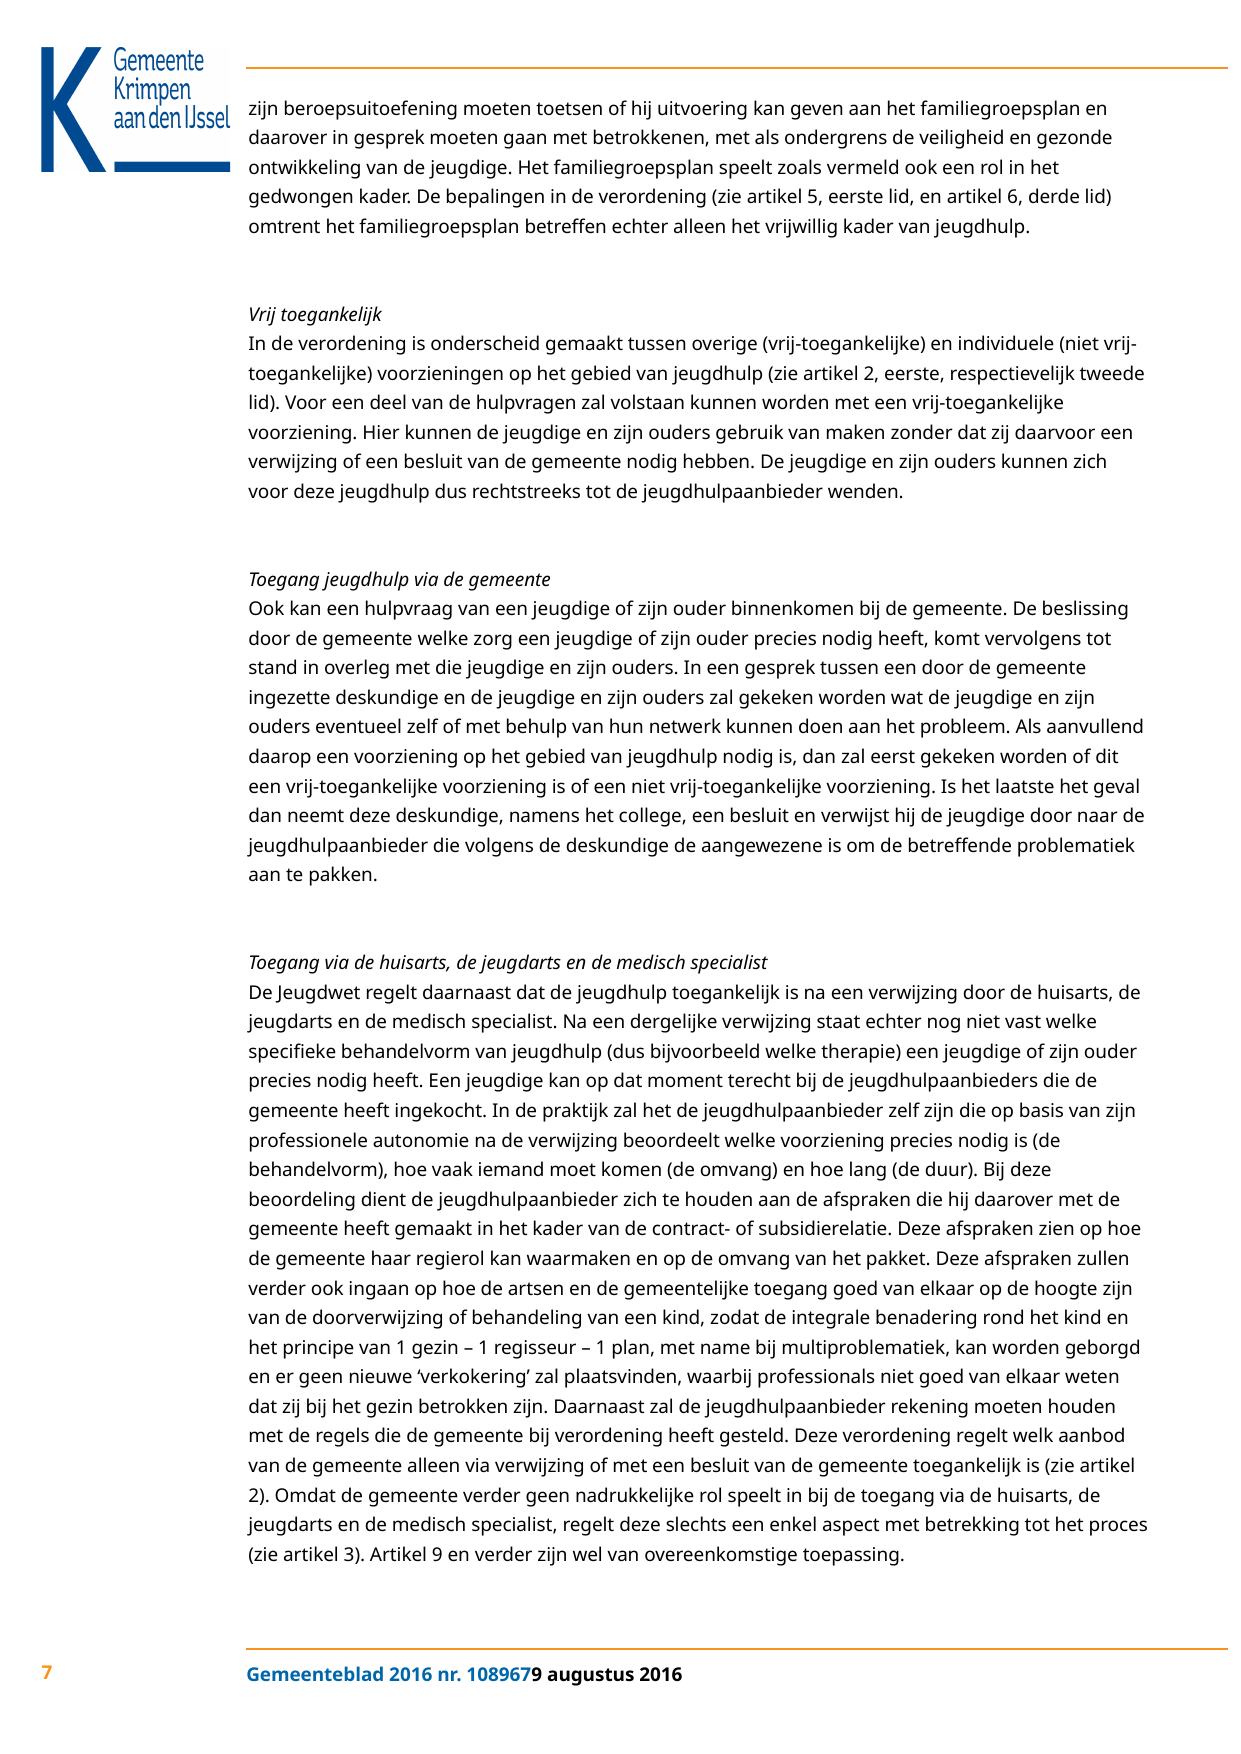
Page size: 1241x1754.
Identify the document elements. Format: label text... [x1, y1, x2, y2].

text Toegang jeugdhulp via de gemeente [248, 566, 1152, 592]
picture [41, 47, 231, 172]
text Toegang via de huisarts, de jeugdarts en de medisch specialist [248, 949, 1152, 975]
text zijn beroepsuitoefening moeten toetsen of hij uitvoering kan geven aan het familiegroepsplan en daarover in gesprek moeten gaan met betrokkenen, met als ondergrens de veiligheid en gezonde ontwikkeling van de jeugdige. Het familiegroepsplan speelt zoals vermeld ook een rol in het gedwongen kader. De bepalingen in de verordening (zie artikel 5, eerste lid, en artikel 6, derde lid) omtrent het familiegroepsplan betreffen echter alleen het vrijwillig kader van jeugdhulp. [248, 95, 1152, 239]
text Vrij toegankelijk [248, 301, 1152, 326]
text De Jeugdwet regelt daarnaast dat de jeugdhulp toegankelijk is na een verwijzing door de huisarts, de jeugdarts en de medisch specialist. Na een dergelijke verwijzing staat echter nog niet vast welke specifieke behandelvorm van jeugdhulp (dus bijvoorbeeld welke therapie) een jeugdige of zijn ouder precies nodig heeft. Een jeugdige kan op dat moment terecht bij de jeugdhulpaanbieders die de gemeente heeft ingekocht. In de praktijk zal het de jeugdhulpaanbieder zelf zijn die op basis van zijn professionele autonomie na de verwijzing beoordeelt welke voorziening precies nodig is (de behandelvorm), hoe vaak iemand moet komen (de omvang) en hoe lang (de duur). Bij deze beoordeling dient de jeugdhulpaanbieder zich te houden aan de afspraken die hij daarover met de gemeente heeft gemaakt in het kader van de contract- of subsidierelatie. Deze afspraken zien op hoe de gemeente haar regierol kan waarmaken en op de omvang van het pakket. Deze afspraken zullen verder ook ingaan op hoe de artsen en de gemeentelijke toegang goed van elkaar op de hoogte zijn van de doorverwijzing of behandeling van een kind, zodat de integrale benadering rond het kind en het principe van 1 gezin – 1 regisseur – 1 plan, met name bij multiproblematiek, kan worden geborgd en er geen nieuwe ‘verkokering’ zal plaatsvinden, waarbij professionals niet goed van elkaar weten dat zij bij het gezin betrokken zijn. Daarnaast zal de jeugdhulpaanbieder rekening moeten houden met de regels die de gemeente bij verordening heeft gesteld. Deze verordening regelt welk aanbod van de gemeente alleen via verwijzing of met een besluit van de gemeente toegankelijk is (zie artikel 2). Omdat de gemeente verder geen nadrukkelijke rol speelt in bij de toegang via de huisarts, de jeugdarts en de medisch specialist, regelt deze slechts een enkel aspect met betrekking tot het proces (zie artikel 3). Artikel 9 en verder zijn wel van overeenkomstige toepassing. [248, 979, 1152, 1567]
text Ook kan een hulpvraag van een jeugdige of zijn ouder binnenkomen bij de gemeente. De beslissing door de gemeente welke zorg een jeugdige of zijn ouder precies nodig heeft, komt vervolgens tot stand in overleg met die jeugdige en zijn ouders. In een gesprek tussen een door de gemeente ingezette deskundige en de jeugdige en zijn ouders zal gekeken worden wat de jeugdige en zijn ouders eventueel zelf of met behulp van hun netwerk kunnen doen aan het probleem. Als aanvullend daarop een voorziening op het gebied van jeugdhulp nodig is, dan zal eerst gekeken worden of dit een vrij-toegankelijke voorziening is of een niet vrij-toegankelijke voorziening. Is het laatste het geval dan neemt deze deskundige, namens het college, een besluit en verwijst hij de jeugdige door naar de jeugdhulpaanbieder die volgens de deskundige de aangewezene is om de betreffende problematiek aan te pakken. [248, 595, 1152, 887]
text In de verordening is onderscheid gemaakt tussen overige (vrij-toegankelijke) en individuele (niet vrij-toegankelijke) voorzieningen op het gebied van jeugdhulp (zie artikel 2, eerste, respectievelijk tweede lid). Voor een deel van de hulpvragen zal volstaan kunnen worden met een vrij-toegankelijke voorziening. Hier kunnen de jeugdige en zijn ouders gebruik van maken zonder dat zij daarvoor een verwijzing of een besluit van de gemeente nodig hebben. De jeugdige en zijn ouders kunnen zich voor deze jeugdhulp dus rechtstreeks tot de jeugdhulpaanbieder wenden. [248, 330, 1152, 504]
